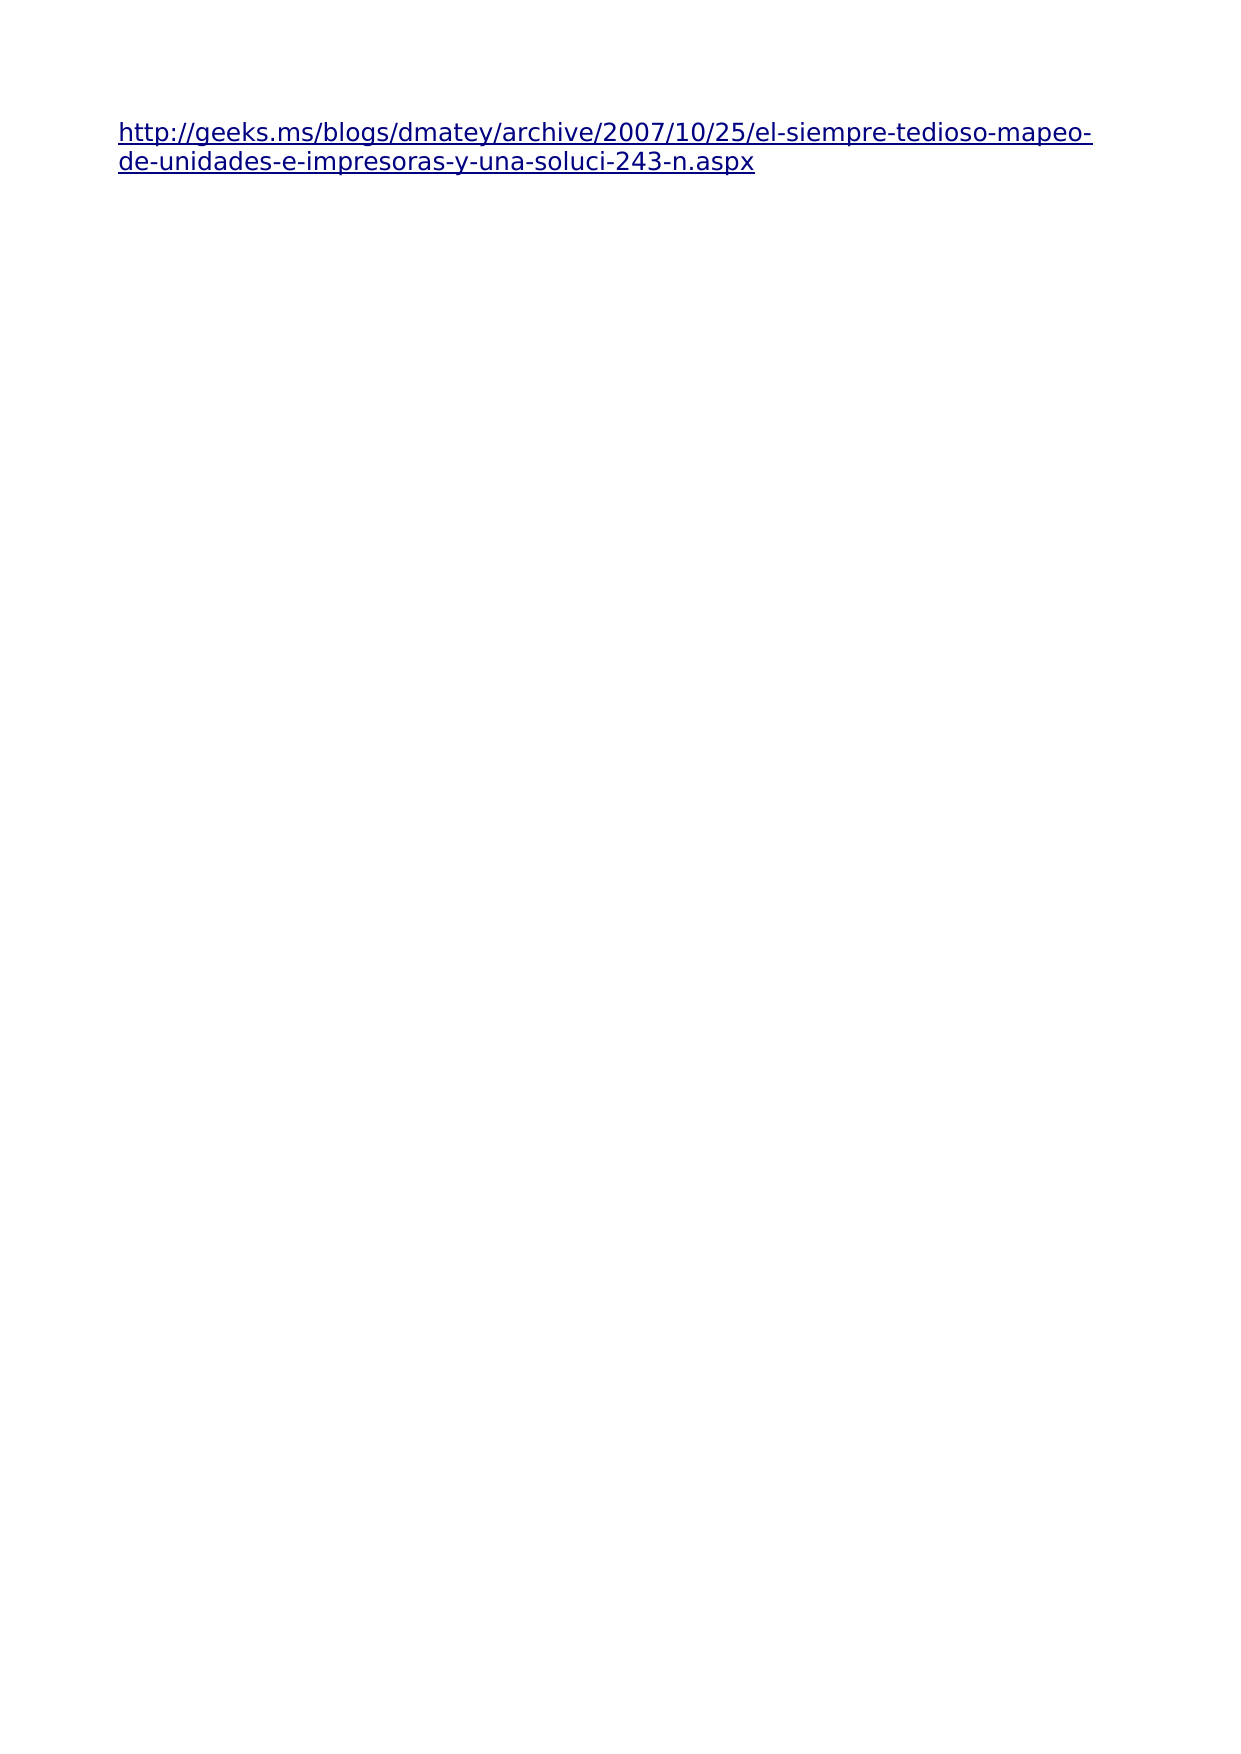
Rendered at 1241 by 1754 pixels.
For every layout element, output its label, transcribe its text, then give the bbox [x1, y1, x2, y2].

text http://geeks.ms/blogs/dmatey/archive/2007/10/25/el-siempre-tedioso-mapeo-de-unidades-e-impresoras-y-una-soluci-243-n.aspx [118, 118, 1122, 176]
